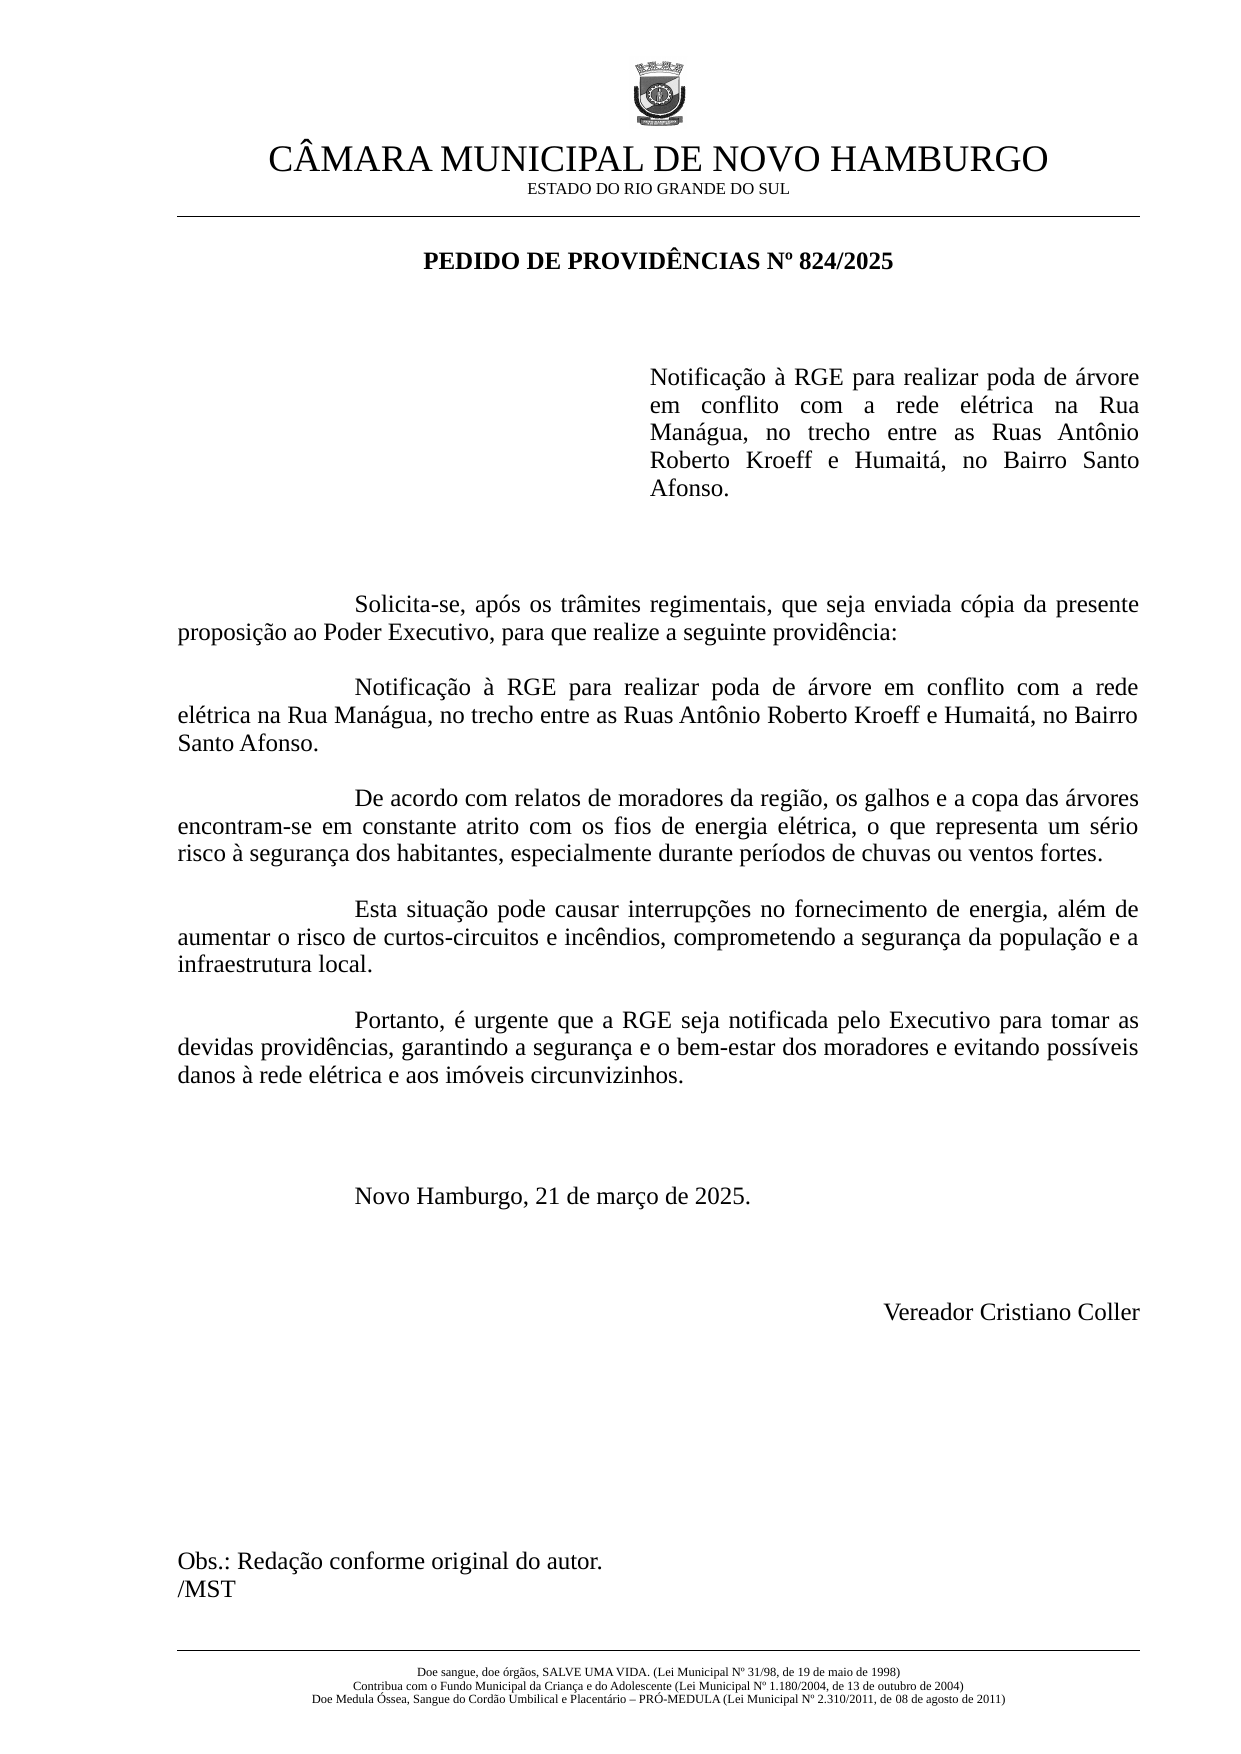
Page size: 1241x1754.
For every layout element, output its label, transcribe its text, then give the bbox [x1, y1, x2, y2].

text PEDIDO DE PROVIDÊNCIAS Nº 824/2025 [177, 247, 1140, 274]
text Esta situação pode causar interrupções no fornecimento de energia, além de aumentar o risco de curtos-circuitos e incêndios, comprometendo a segurança da população e a infraestrutura local. [177, 895, 1140, 978]
text Notificação à RGE para realizar poda de árvore em conflito com a rede elétrica na Rua Manágua, no trecho entre as Ruas Antônio Roberto Kroeff e Humaitá, no Bairro Santo Afonso. [177, 673, 1140, 756]
text Obs.: Redação conforme original do autor. [177, 1547, 1140, 1575]
text Portanto, é urgente que a RGE seja notificada pelo Executivo para tomar as devidas providências, garantindo a segurança e o bem-estar dos moradores e evitando possíveis danos à rede elétrica e aos imóveis circunvizinhos. [177, 1006, 1140, 1089]
text Novo Hamburgo, 21 de março de 2025. [177, 1182, 1140, 1209]
text De acordo com relatos de moradores da região, os galhos e a copa das árvores encontram-se em constante atrito com os fios de energia elétrica, o que representa um sério risco à segurança dos habitantes, especialmente durante períodos de chuvas ou ventos fortes. [177, 784, 1140, 867]
text /MST [177, 1575, 1140, 1603]
text Vereador Cristiano Coller [649, 1298, 1140, 1326]
list Notificação à RGE para realizar poda de árvore em conflito com a rede elétrica na Rua Manágua, no trecho entre as Ruas Antônio Roberto Kroeff e Humaitá, no Bairro Santo Afonso. [649, 363, 1140, 502]
text Solicita-se, após os trâmites regimentais, que seja enviada cópia da presente proposição ao Poder Executivo, para que realize a seguinte providência: [177, 590, 1140, 646]
